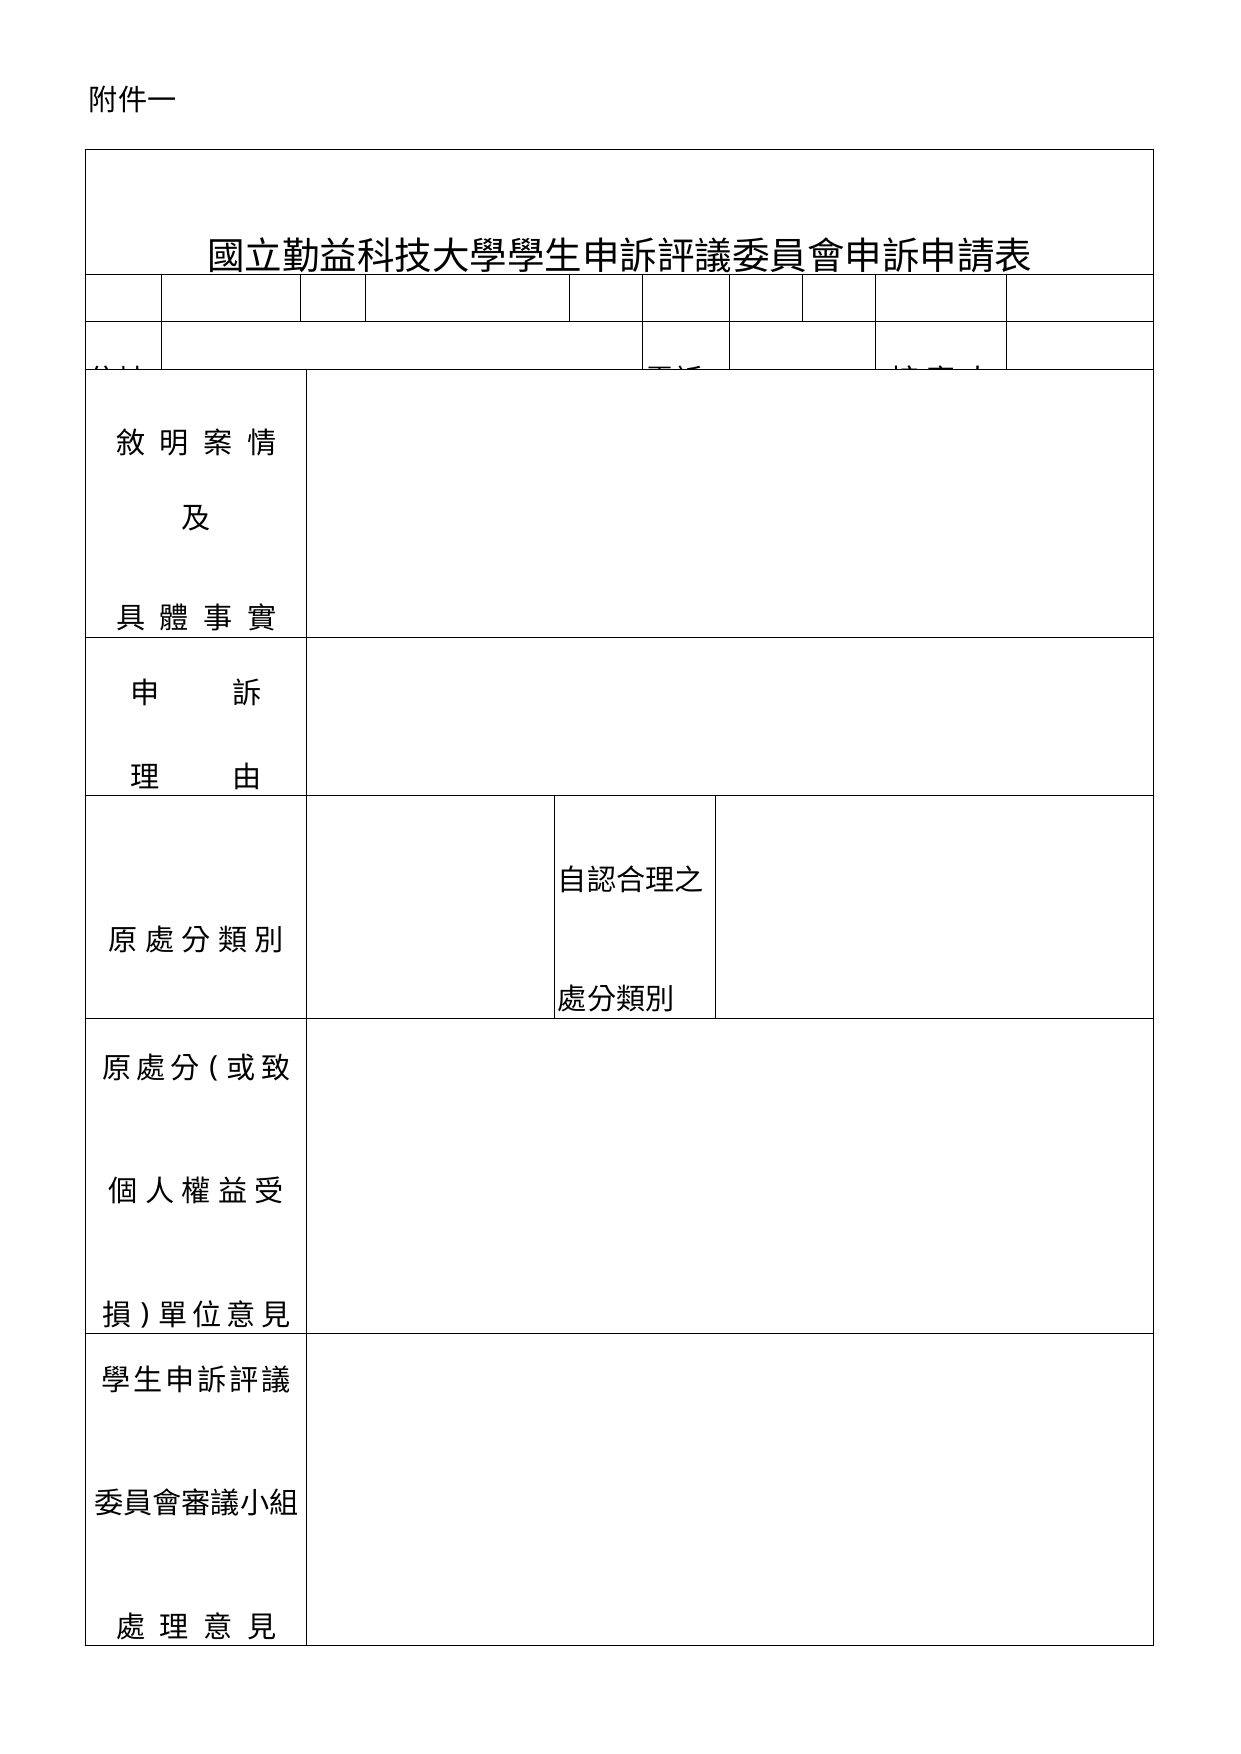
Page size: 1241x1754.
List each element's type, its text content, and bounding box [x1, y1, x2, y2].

table_cell 班級 [86, 275, 161, 321]
table_cell [307, 638, 1153, 795]
table_cell [1007, 275, 1153, 321]
table_cell 原處分類別 [86, 796, 306, 1017]
table_cell [1007, 322, 1153, 368]
table_cell [307, 370, 1153, 637]
table_cell [307, 796, 554, 1017]
table_cell 住址 [86, 322, 161, 368]
table_cell [730, 322, 875, 368]
table_cell 原處分(或致 個人權益受 損)單位意見 [86, 1019, 306, 1333]
table_cell 申訴 理由 [86, 638, 306, 795]
table_cell [162, 275, 300, 321]
table_cell 姓名 [301, 275, 365, 321]
table_cell 性別 [730, 275, 802, 321]
table_cell [307, 1334, 1153, 1645]
table_cell 申請日期 [876, 275, 1006, 321]
table_cell [307, 1019, 1153, 1333]
table_cell [716, 796, 1153, 1017]
table_cell [366, 275, 569, 321]
table_cell 敘明案情 及 具體事實 [86, 370, 306, 637]
table_cell [162, 322, 642, 368]
table_cell 學生申訴評議 委員會審議小組 處理意見 [86, 1334, 306, 1645]
table_cell [803, 275, 875, 321]
table_cell 接案人 [876, 322, 1006, 368]
table_header 國立勤益科技大學學生申訴評議委員會申訴申請表 [86, 150, 1153, 274]
table_cell 座號 [570, 275, 642, 321]
table_cell [643, 275, 729, 321]
table_cell 電話 [643, 322, 729, 368]
table_cell 自認合理之 處分類別 [555, 796, 715, 1017]
